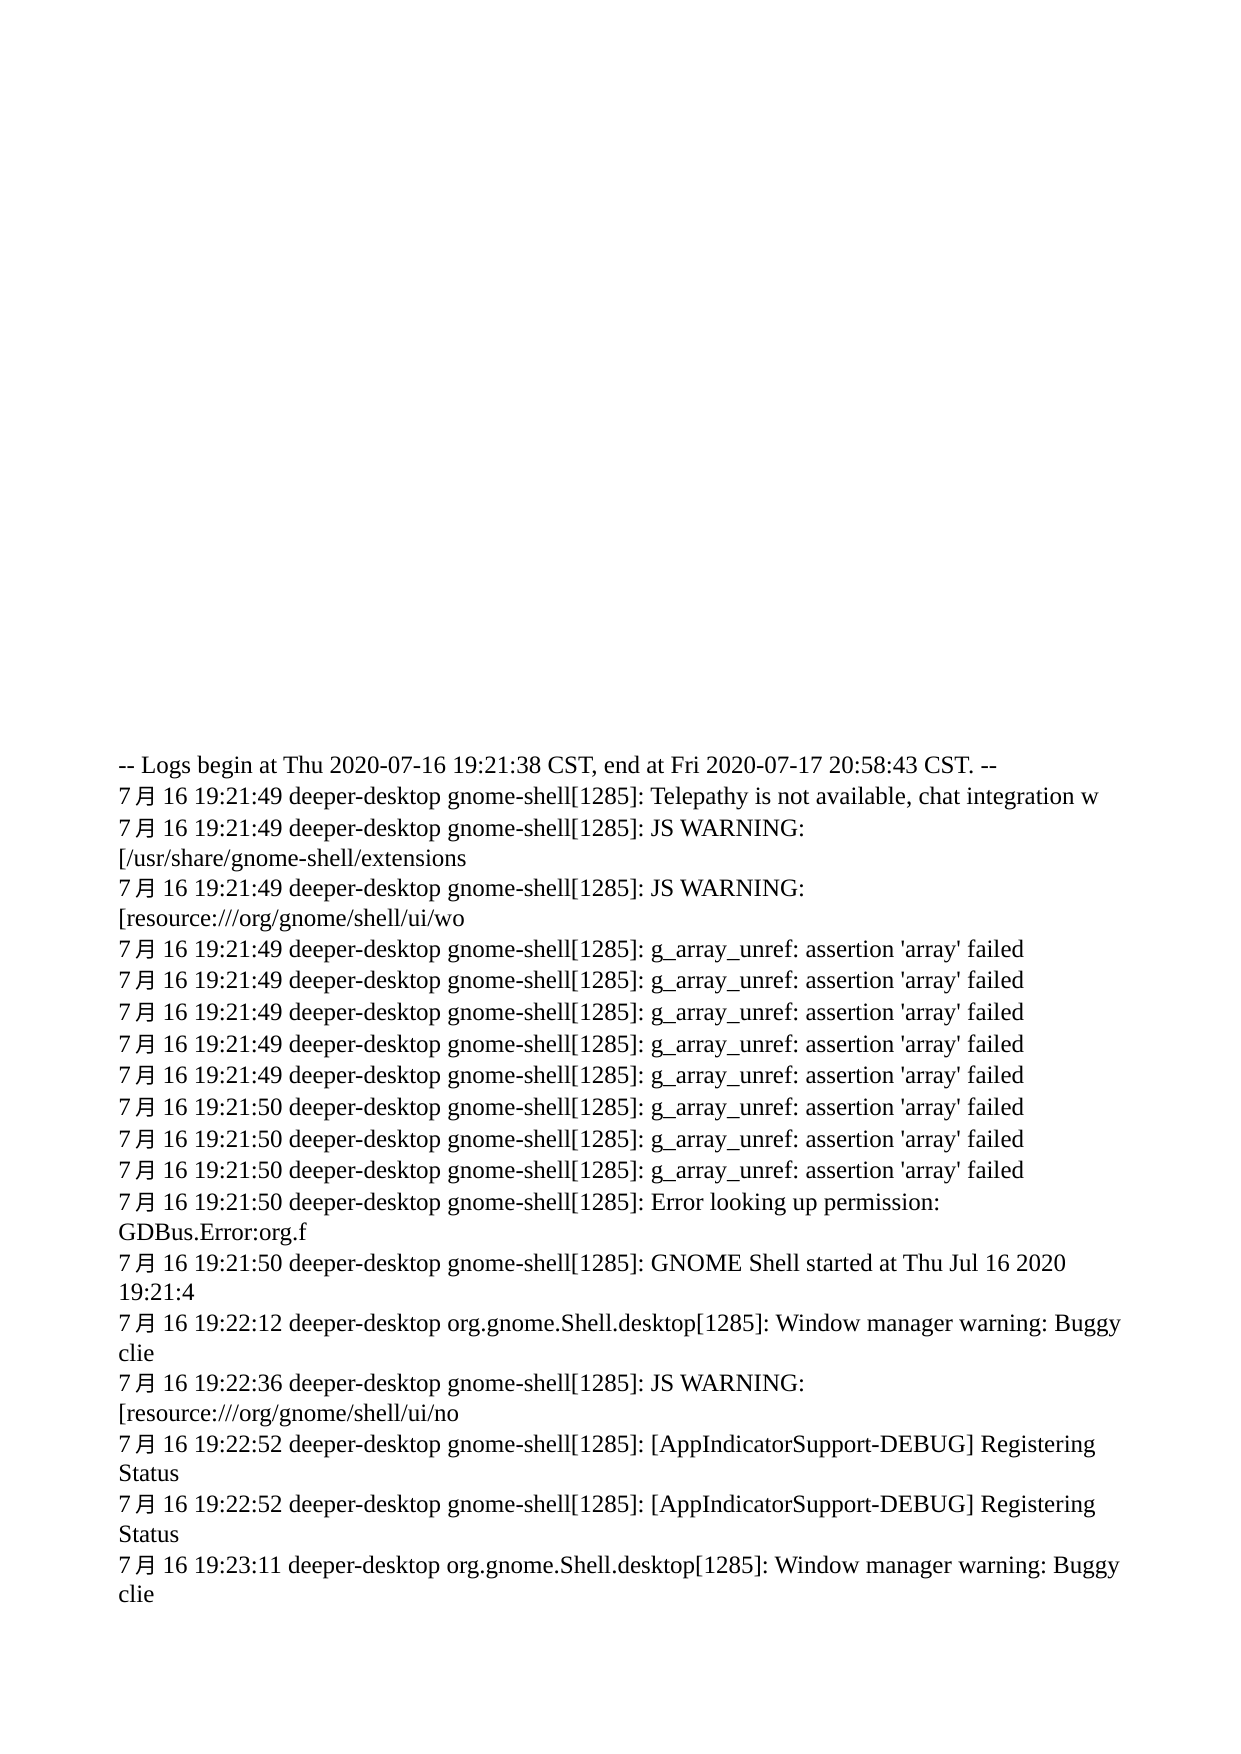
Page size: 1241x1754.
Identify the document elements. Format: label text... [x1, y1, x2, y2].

text -- Logs begin at Thu 2020-07-16 19:21:38 CST, end at Fri 2020-07-17 20:58:43 CST. -- [118, 751, 1122, 779]
text 7月 16 19:22:52 deeper-desktop gnome-shell[1285]: [AppIndicatorSupport-DEBUG] Registering Status [118, 1487, 1122, 1548]
text 7月 16 19:22:12 deeper-desktop org.gnome.Shell.desktop[1285]: Window manager warning: Buggy clie [118, 1306, 1122, 1366]
text 7月 16 19:21:50 deeper-desktop gnome-shell[1285]: g_array_unref: assertion 'array' failed [118, 1153, 1122, 1185]
text 7月 16 19:21:49 deeper-desktop gnome-shell[1285]: g_array_unref: assertion 'array' failed [118, 995, 1122, 1027]
text 7月 16 19:21:50 deeper-desktop gnome-shell[1285]: GNOME Shell started at Thu Jul 16 2020 19:21:4 [118, 1246, 1122, 1306]
text 7月 16 19:21:50 deeper-desktop gnome-shell[1285]: g_array_unref: assertion 'array' failed [118, 1090, 1122, 1122]
text 7月 16 19:21:49 deeper-desktop gnome-shell[1285]: Telepathy is not available, chat integration w [118, 779, 1122, 811]
text 7月 16 19:21:49 deeper-desktop gnome-shell[1285]: g_array_unref: assertion 'array' failed [118, 932, 1122, 963]
text 7月 16 19:23:11 deeper-desktop org.gnome.Shell.desktop[1285]: Window manager warning: Buggy clie [118, 1548, 1122, 1608]
text 7月 16 19:22:52 deeper-desktop gnome-shell[1285]: [AppIndicatorSupport-DEBUG] Registering Status [118, 1427, 1122, 1487]
text 7月 16 19:21:49 deeper-desktop gnome-shell[1285]: g_array_unref: assertion 'array' failed [118, 1027, 1122, 1058]
text 7月 16 19:21:49 deeper-desktop gnome-shell[1285]: JS WARNING: [/usr/share/gnome-shell/extensions [118, 811, 1122, 871]
text 7月 16 19:22:36 deeper-desktop gnome-shell[1285]: JS WARNING: [resource:///org/gnome/shell/ui/no [118, 1366, 1122, 1427]
text 7月 16 19:21:50 deeper-desktop gnome-shell[1285]: g_array_unref: assertion 'array' failed [118, 1122, 1122, 1153]
text 7月 16 19:21:50 deeper-desktop gnome-shell[1285]: Error looking up permission: GDBus.Error:org.f [118, 1185, 1122, 1246]
text 7月 16 19:21:49 deeper-desktop gnome-shell[1285]: g_array_unref: assertion 'array' failed [118, 1058, 1122, 1090]
text 7月 16 19:21:49 deeper-desktop gnome-shell[1285]: JS WARNING: [resource:///org/gnome/shell/ui/wo [118, 871, 1122, 932]
text 7月 16 19:21:49 deeper-desktop gnome-shell[1285]: g_array_unref: assertion 'array' failed [118, 963, 1122, 995]
